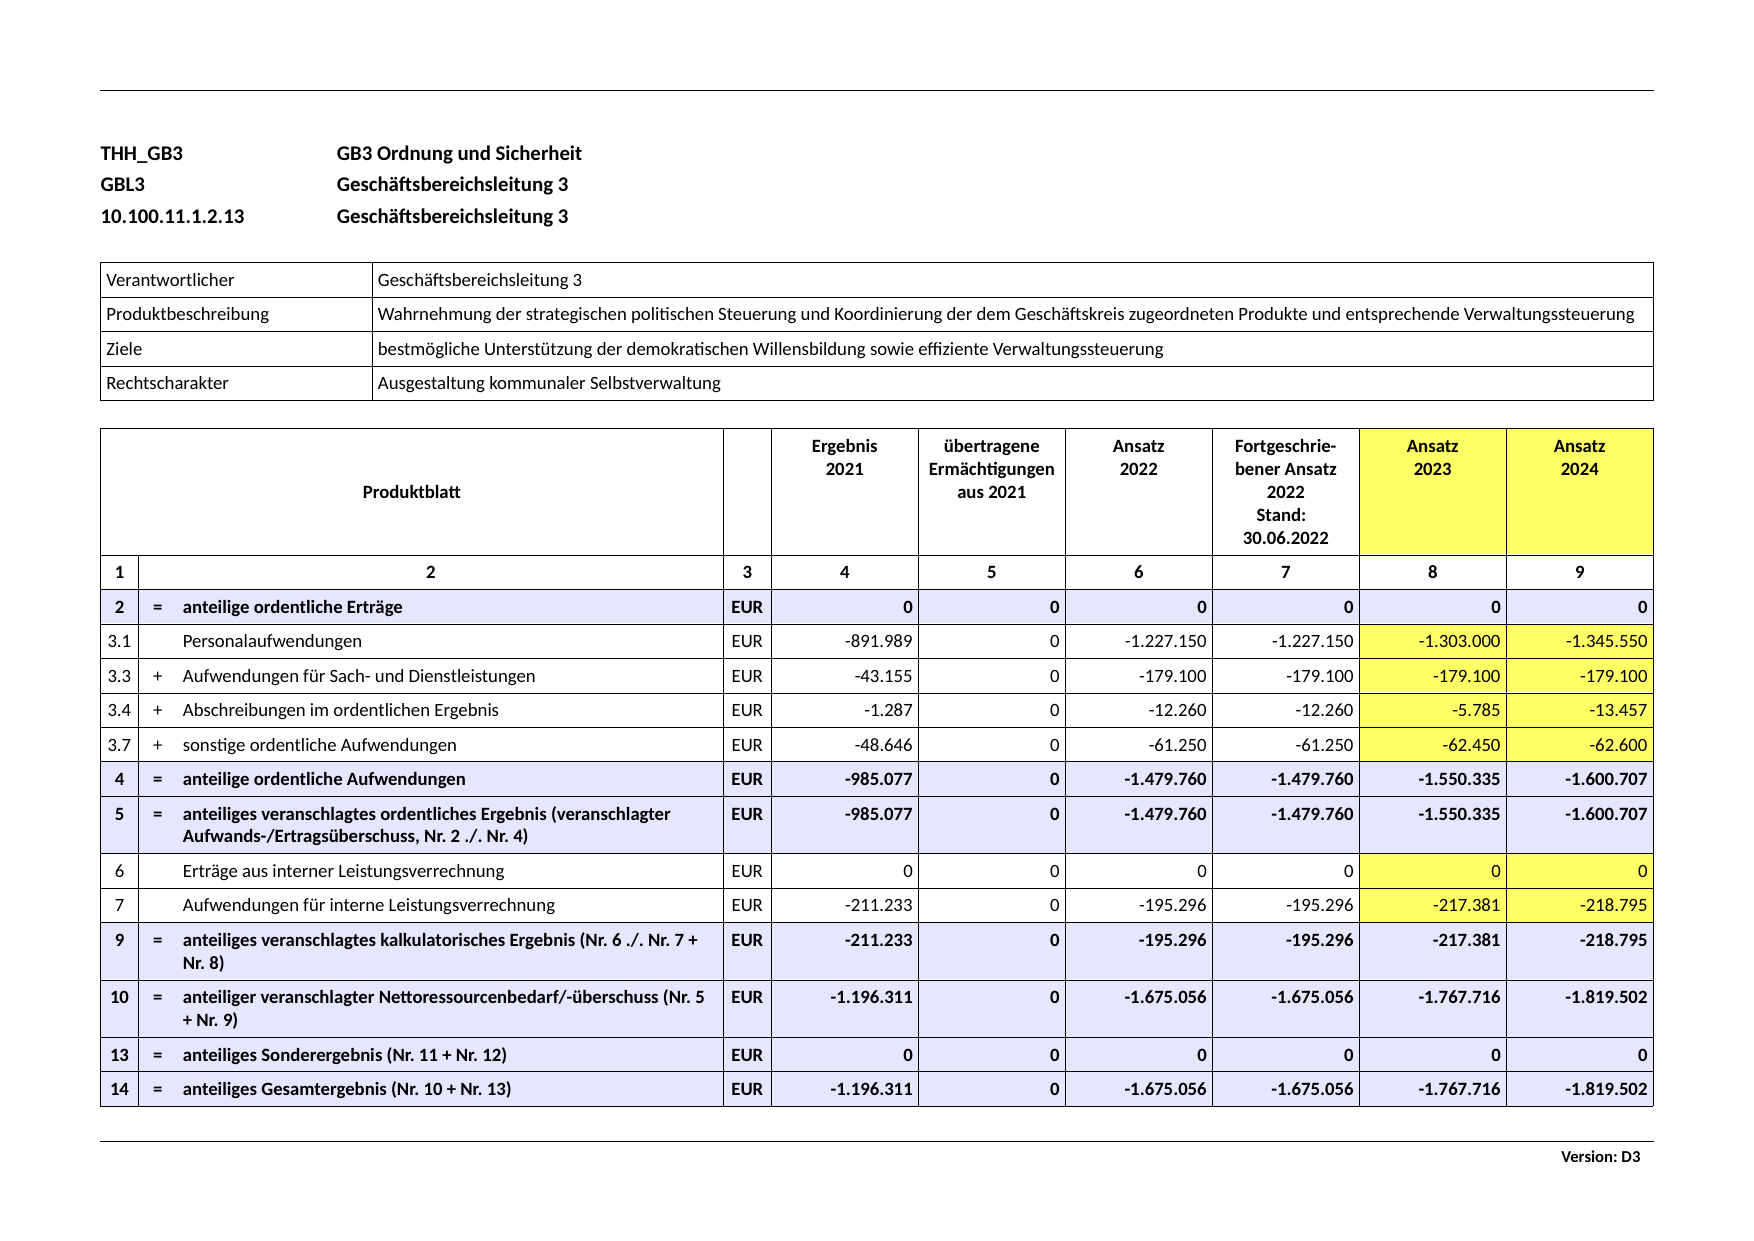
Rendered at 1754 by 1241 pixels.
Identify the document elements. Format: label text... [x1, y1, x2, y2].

table_cell 0 [1213, 590, 1359, 623]
table_cell 0 [1213, 854, 1359, 888]
table_cell Wahrnehmung der strategischen politischen Steuerung und Koordinierung der dem Geschäftskreis zugeordneten Produkte und entsprechende Verwaltungssteuerung [373, 298, 1653, 331]
table_cell 0 [919, 625, 1065, 658]
table_cell 0 [919, 694, 1065, 727]
table_cell EUR [724, 1038, 771, 1071]
table_cell = [139, 590, 177, 623]
table_cell 0 [919, 1072, 1065, 1106]
table_cell Ziele [101, 332, 372, 366]
table_cell -1.600.707 [1507, 797, 1653, 853]
table_cell = [139, 923, 177, 979]
table_cell EUR [724, 659, 771, 692]
table_cell anteiliger veranschlagter Nettoressourcenbedarf/-überschuss (Nr. 5 + Nr. 9) [177, 981, 723, 1037]
table_cell 0 [919, 854, 1065, 888]
text THH_GB3 GB3 Ordnung und Sicherheit [100, 140, 1653, 166]
table_cell -1.287 [772, 694, 918, 727]
table_cell -1.227.150 [1066, 625, 1212, 658]
table_cell = [139, 981, 177, 1037]
table_cell -5.785 [1360, 694, 1506, 727]
table_cell -179.100 [1213, 659, 1359, 692]
table_cell [139, 889, 177, 922]
table_cell + [139, 659, 177, 692]
table_cell 13 [101, 1038, 138, 1071]
table_cell -1.550.335 [1360, 797, 1506, 853]
table_cell anteiliges Sonderergebnis (Nr. 11 + Nr. 12) [177, 1038, 723, 1071]
table_cell -1.303.000 [1360, 625, 1506, 658]
table_cell -1.675.056 [1066, 981, 1212, 1037]
table_cell -48.646 [772, 728, 918, 761]
table_header Geschäftsbereichsleitung 3 [373, 263, 1653, 297]
table_cell 6 [101, 854, 138, 888]
table_cell 14 [101, 1072, 138, 1106]
table_cell EUR [724, 981, 771, 1037]
table_cell -1.767.716 [1360, 1072, 1506, 1106]
table_cell 6 [1066, 556, 1212, 589]
table_cell -61.250 [1213, 728, 1359, 761]
table_cell 3 [724, 556, 771, 589]
table_cell EUR [724, 625, 771, 658]
table_cell -1.479.760 [1066, 797, 1212, 853]
table_cell 0 [919, 1038, 1065, 1071]
text 10.100.11.1.2.13 Geschäftsbereichsleitung 3 [100, 203, 1653, 228]
table_cell anteilige ordentliche Erträge [177, 590, 723, 623]
table_header Ansatz 2022 [1066, 429, 1212, 554]
table_cell 0 [772, 1038, 918, 1071]
table_cell -195.296 [1066, 923, 1212, 979]
table_cell -1.767.716 [1360, 981, 1506, 1037]
table_cell 4 [101, 762, 138, 796]
table_cell -1.196.311 [772, 981, 918, 1037]
table_header übertragene Ermächtigungen aus 2021 [919, 429, 1065, 554]
table_cell 0 [772, 590, 918, 623]
table_cell EUR [724, 728, 771, 761]
table_cell 0 [772, 854, 918, 888]
table_cell -1.479.760 [1213, 797, 1359, 853]
table_cell -1.819.502 [1507, 1072, 1653, 1106]
table_cell -62.450 [1360, 728, 1506, 761]
table_cell [139, 625, 177, 658]
table_cell Produktbeschreibung [101, 298, 372, 331]
table_header Ansatz 2024 [1507, 429, 1653, 554]
table_cell -12.260 [1213, 694, 1359, 727]
table_header [724, 429, 771, 554]
table_cell 3.1 [101, 625, 138, 658]
table_cell 5 [101, 797, 138, 853]
table_cell 5 [919, 556, 1065, 589]
table_cell 0 [919, 590, 1065, 623]
table_cell 3.7 [101, 728, 138, 761]
table_cell EUR [724, 854, 771, 888]
table_cell -195.296 [1213, 889, 1359, 922]
table_cell -179.100 [1507, 659, 1653, 692]
table_cell 1 [101, 556, 138, 589]
table_cell -1.345.550 [1507, 625, 1653, 658]
table_cell [139, 854, 177, 888]
table_cell 0 [919, 889, 1065, 922]
table_cell -218.795 [1507, 923, 1653, 979]
table_cell EUR [724, 923, 771, 979]
table_cell 9 [101, 923, 138, 979]
table_cell 7 [1213, 556, 1359, 589]
table_cell 0 [919, 923, 1065, 979]
table_cell -217.381 [1360, 923, 1506, 979]
table_cell -13.457 [1507, 694, 1653, 727]
table_cell -1.196.311 [772, 1072, 918, 1106]
table_cell 0 [1360, 590, 1506, 623]
table_cell = [139, 1072, 177, 1106]
table_cell -62.600 [1507, 728, 1653, 761]
table_cell -12.260 [1066, 694, 1212, 727]
table_cell 2 [101, 590, 138, 623]
table_cell EUR [724, 694, 771, 727]
table_cell 3.3 [101, 659, 138, 692]
table_cell -891.989 [772, 625, 918, 658]
table_cell -1.550.335 [1360, 762, 1506, 796]
table_header Ansatz 2023 [1360, 429, 1506, 554]
table_cell -1.479.760 [1213, 762, 1359, 796]
table_cell -1.675.056 [1213, 981, 1359, 1037]
table_cell -61.250 [1066, 728, 1212, 761]
table_cell -211.233 [772, 889, 918, 922]
table_cell anteiliges Gesamtergebnis (Nr. 10 + Nr. 13) [177, 1072, 723, 1106]
table_cell -985.077 [772, 797, 918, 853]
table_cell 0 [1066, 1038, 1212, 1071]
table_cell 0 [1066, 590, 1212, 623]
table_cell -1.819.502 [1507, 981, 1653, 1037]
table_cell 0 [1507, 854, 1653, 888]
table_cell 0 [919, 797, 1065, 853]
table_cell EUR [724, 590, 771, 623]
table_cell 4 [772, 556, 918, 589]
table_cell = [139, 797, 177, 853]
table_cell -179.100 [1360, 659, 1506, 692]
table_cell -1.675.056 [1213, 1072, 1359, 1106]
table_cell bestmögliche Unterstützung der demokratischen Willensbildung sowie effiziente Verwaltungssteuerung [373, 332, 1653, 366]
table_cell 3.4 [101, 694, 138, 727]
table_cell Personalaufwendungen [177, 625, 723, 658]
table_header Fortgeschrie-bener Ansatz 2022 Stand: 30.06.2022 [1213, 429, 1359, 554]
table_cell -1.227.150 [1213, 625, 1359, 658]
table_cell + [139, 694, 177, 727]
table_cell -1.479.760 [1066, 762, 1212, 796]
table_cell 0 [1213, 1038, 1359, 1071]
table_cell 0 [919, 762, 1065, 796]
table_cell 0 [919, 728, 1065, 761]
table_cell 0 [1360, 1038, 1506, 1071]
table_cell anteilige ordentliche Aufwendungen [177, 762, 723, 796]
table_cell Rechtscharakter [101, 367, 372, 400]
table_cell -211.233 [772, 923, 918, 979]
table_cell 0 [919, 981, 1065, 1037]
table_cell + [139, 728, 177, 761]
table_cell 7 [101, 889, 138, 922]
table_cell = [139, 762, 177, 796]
table_header Ergebnis 2021 [772, 429, 918, 554]
table_cell 0 [1360, 854, 1506, 888]
table_header Produktblatt [101, 429, 723, 554]
table_cell -985.077 [772, 762, 918, 796]
table_cell 2 [139, 556, 723, 589]
table_cell 9 [1507, 556, 1653, 589]
table_cell -218.795 [1507, 889, 1653, 922]
table_cell -195.296 [1213, 923, 1359, 979]
table_cell Ausgestaltung kommunaler Selbstverwaltung [373, 367, 1653, 400]
table_cell -1.675.056 [1066, 1072, 1212, 1106]
table_cell -179.100 [1066, 659, 1212, 692]
table_cell EUR [724, 1072, 771, 1106]
text GBL3 Geschäftsbereichsleitung 3 [100, 172, 1653, 197]
table_cell 0 [1507, 590, 1653, 623]
table_cell EUR [724, 889, 771, 922]
table_cell -1.600.707 [1507, 762, 1653, 796]
table_cell sonstige ordentliche Aufwendungen [177, 728, 723, 761]
table_cell 0 [919, 659, 1065, 692]
table_cell anteiliges veranschlagtes kalkulatorisches Ergebnis (Nr. 6 ./. Nr. 7 + Nr. 8) [177, 923, 723, 979]
table_cell 0 [1066, 854, 1212, 888]
table_cell 0 [1507, 1038, 1653, 1071]
table_cell 8 [1360, 556, 1506, 589]
table_cell Abschreibungen im ordentlichen Ergebnis [177, 694, 723, 727]
table_cell -195.296 [1066, 889, 1212, 922]
table_cell 10 [101, 981, 138, 1037]
table_cell EUR [724, 762, 771, 796]
table_cell Erträge aus interner Leistungsverrechnung [177, 854, 723, 888]
table_cell = [139, 1038, 177, 1071]
table_cell EUR [724, 797, 771, 853]
table_header Verantwortlicher [101, 263, 372, 297]
table_cell Aufwendungen für Sach- und Dienstleistungen [177, 659, 723, 692]
table_cell anteiliges veranschlagtes ordentliches Ergebnis (veranschlagter Aufwands-/Ertragsüberschuss, Nr. 2 ./. Nr. 4) [177, 797, 723, 853]
table_cell -43.155 [772, 659, 918, 692]
table_cell -217.381 [1360, 889, 1506, 922]
table_cell Aufwendungen für interne Leistungsverrechnung [177, 889, 723, 922]
